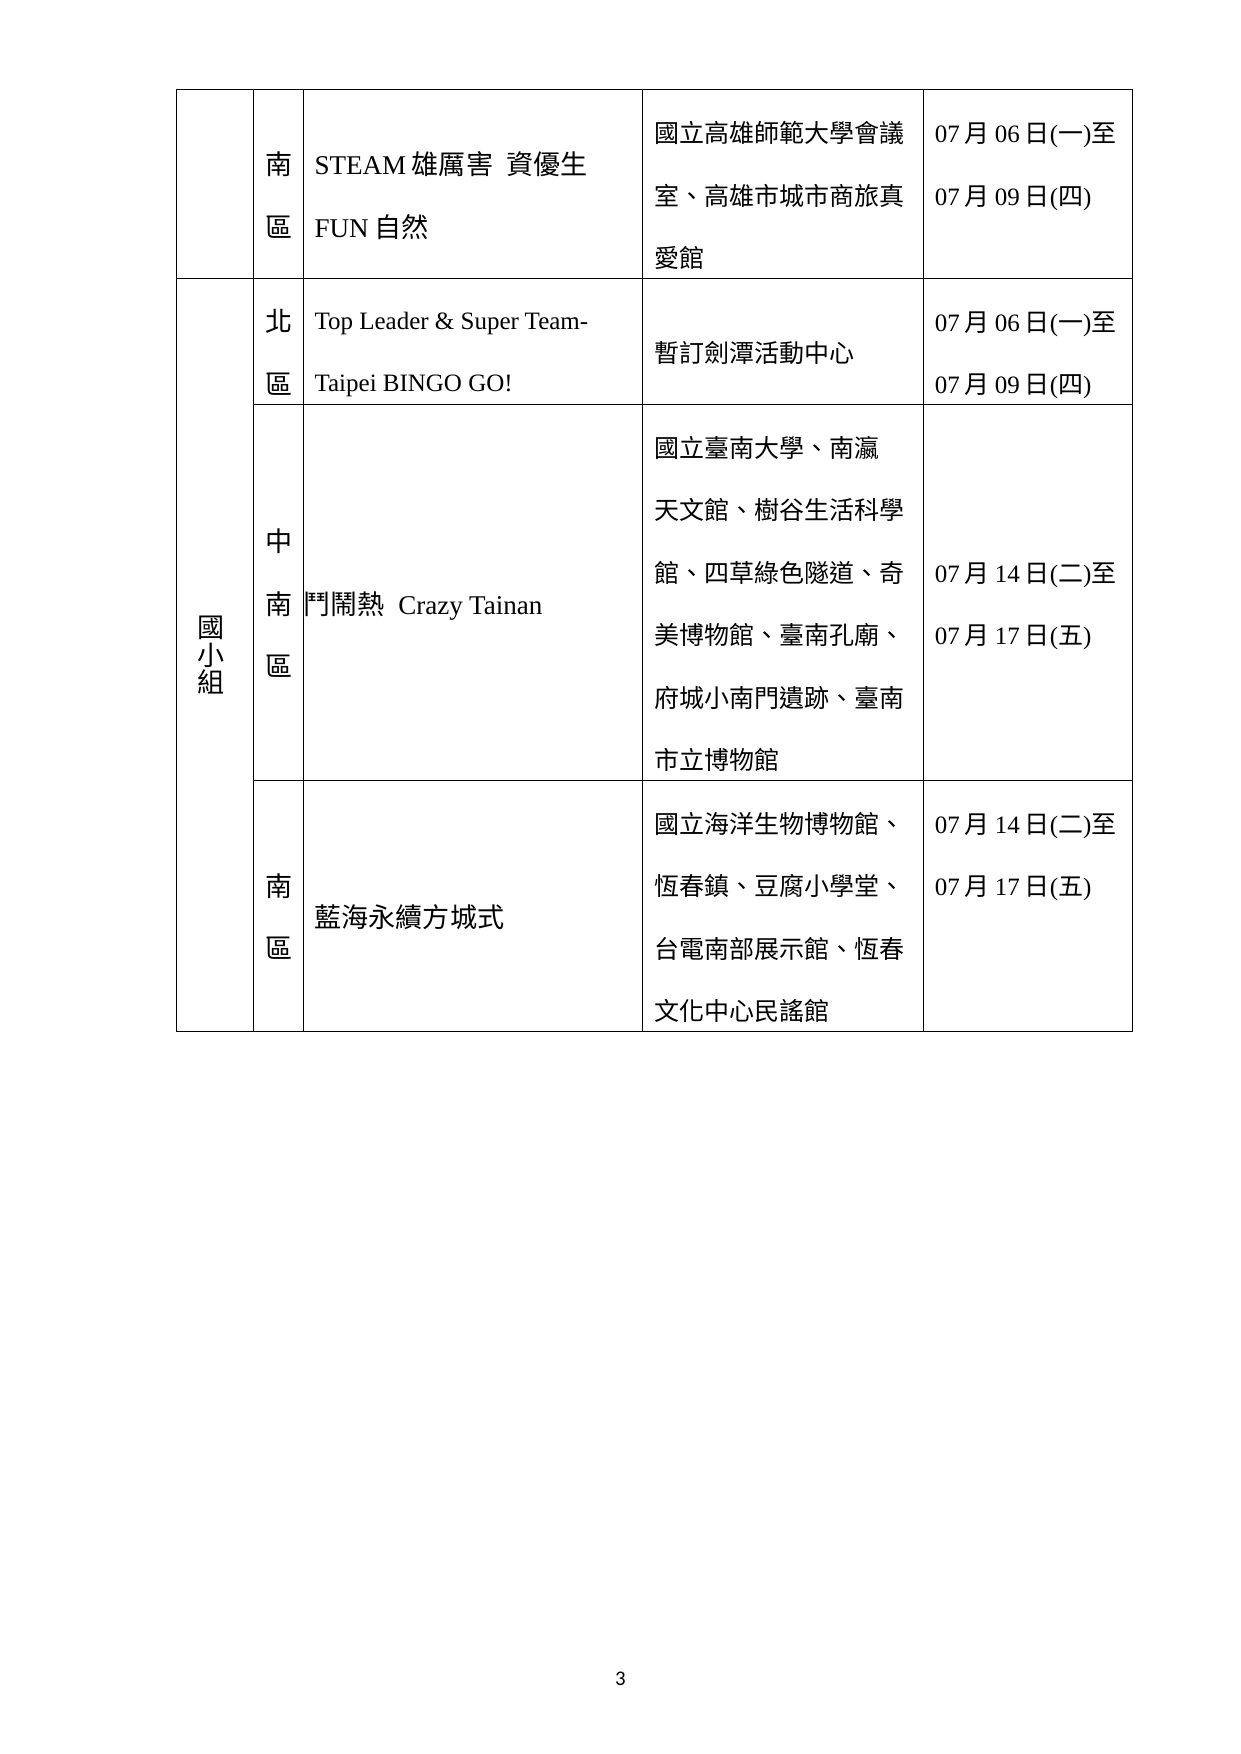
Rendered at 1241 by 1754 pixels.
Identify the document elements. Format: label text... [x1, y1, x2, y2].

table_cell 北區 [254, 279, 303, 403]
table_cell 藍海永續方城式 [304, 781, 642, 1031]
table_cell 中南區 [254, 405, 303, 779]
table_cell 07月14日(二)至07月17日(五) [924, 781, 1132, 1031]
table_cell 南區 [254, 90, 303, 277]
table_cell 鬥鬧熱 Crazy Tainan [304, 405, 642, 779]
table_cell 國立高雄師範大學會議室、高雄市城市商旅真愛館 [643, 90, 923, 277]
table_cell 暫訂劍潭活動中心 [643, 279, 923, 403]
table_cell 07月06日(一)至07月09日(四) [924, 279, 1132, 403]
table_cell 國小組 [177, 279, 253, 1031]
table_cell 南區 [254, 781, 303, 1031]
table_cell 國立海洋生物博物館、恆春鎮、豆腐小學堂、台電南部展示館、恆春文化中心民謠館 [643, 781, 923, 1031]
table_cell 07月06日(一)至07月09日(四) [924, 90, 1132, 277]
table_cell 國立臺南大學、南瀛 天文館、樹谷生活科學館、四草綠色隧道、奇美博物館、臺南孔廟、府城小南門遺跡、臺南市立博物館 [643, 405, 923, 779]
table_cell 國中組 [177, 90, 253, 277]
table_cell 07月14日(二)至07月17日(五) [924, 405, 1132, 779]
table_cell Top Leader & Super Team- Taipei BINGO GO! [304, 279, 642, 403]
table_cell STEAM雄厲害 資優生FUN自然 [304, 90, 642, 277]
